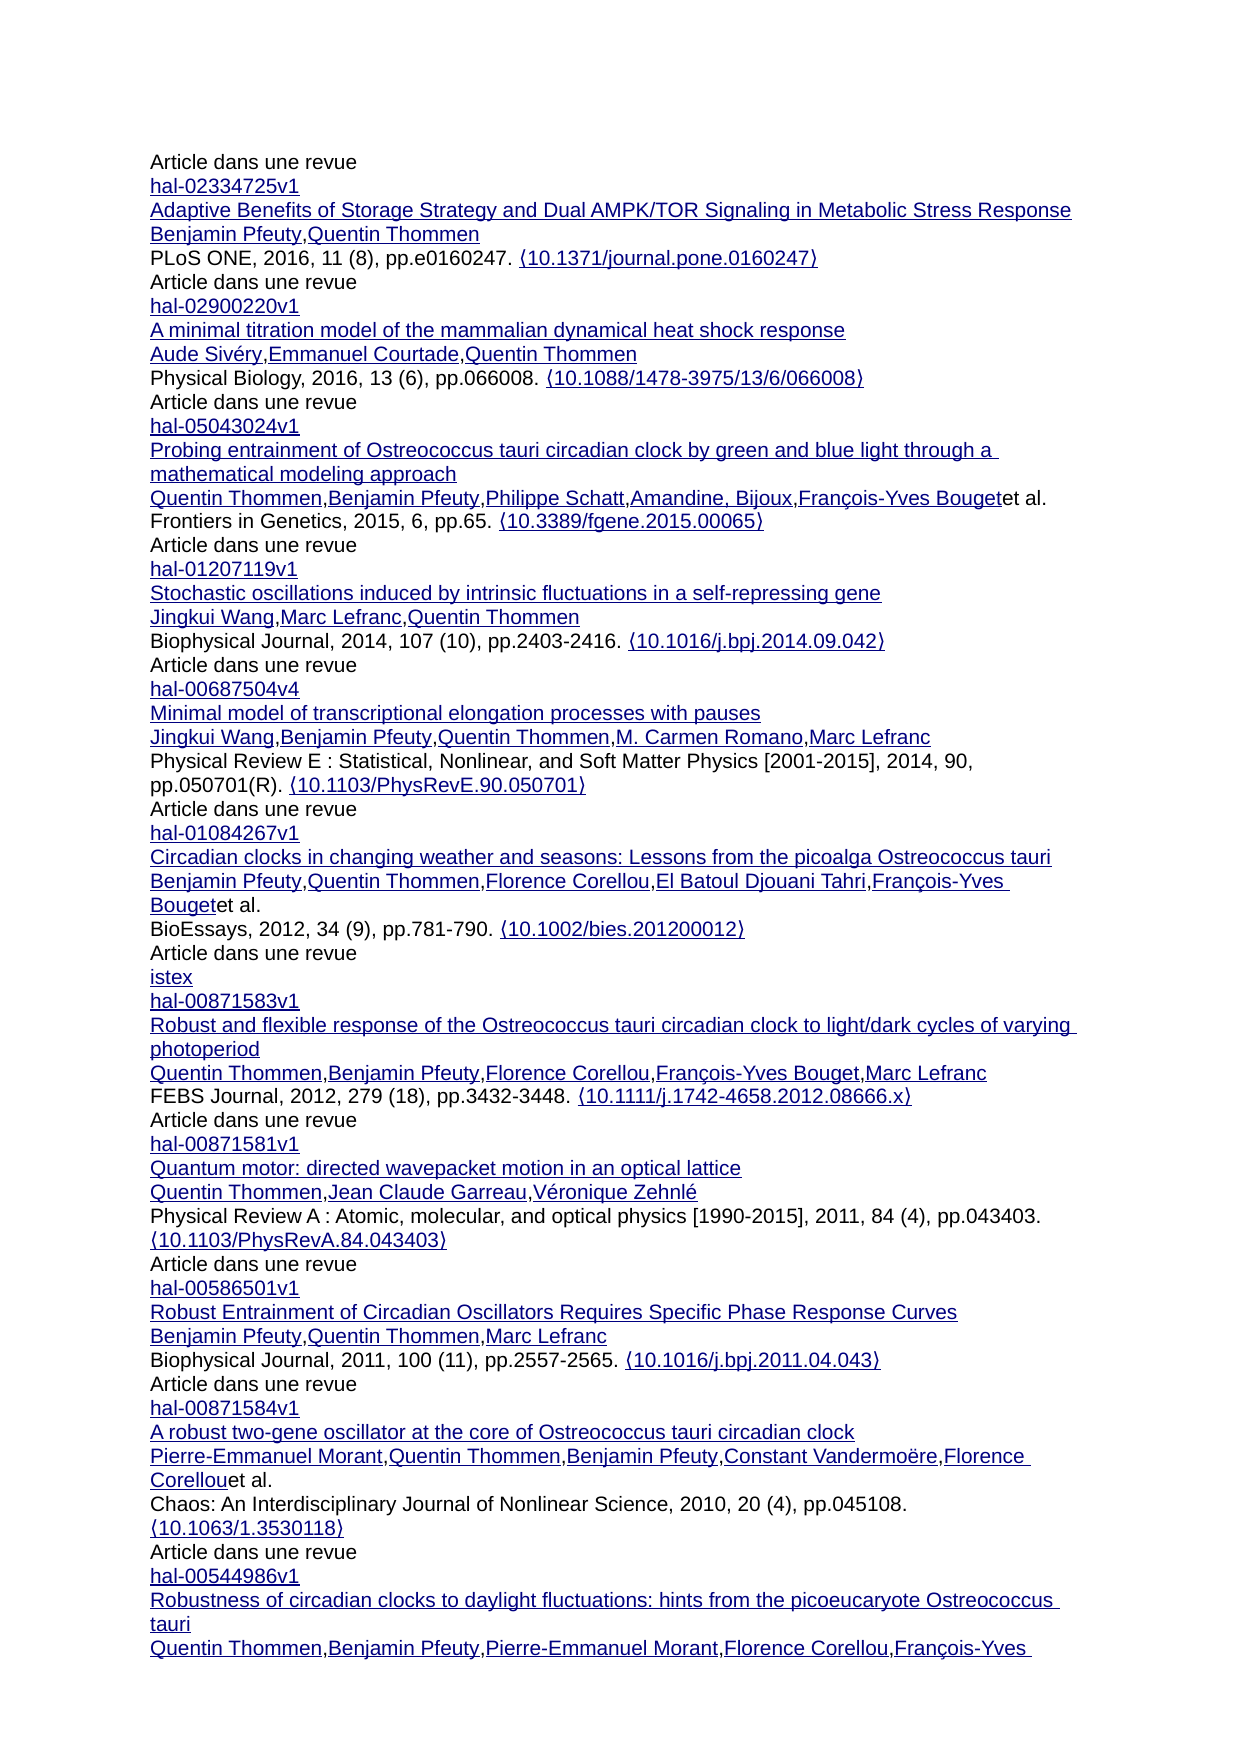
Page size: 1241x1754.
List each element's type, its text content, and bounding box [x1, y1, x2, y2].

table_cell Robustness of circadian clocks to daylight fluctuations: hints from the picoeucaryote Ostreococcus tauri Quentin Thommen,Benjamin Pfeuty,Pierre-Emmanuel Morant,Florence Corellou,François-Yves [150, 1588, 1090, 1659]
table_cell Stochastic oscillations induced by intrinsic fluctuations in a self-repressing gene Jingkui Wang,Marc Lefranc,Quentin Thommen Biophysical Journal, 2014, 107 (10), pp.2403-2416. ⟨10.1016/j.bpj.2014.09.042⟩ Article dans une revue hal-00687504v4 [150, 581, 1090, 701]
table_cell Quantum motor: directed wavepacket motion in an optical lattice Quentin Thommen,Jean Claude Garreau,Véronique Zehnlé Physical Review A : Atomic, molecular, and optical physics [1990-2015], 2011, 84 (4), pp.043403. ⟨10.1103/PhysRevA.84.043403⟩ Article dans une revue hal-00586501v1 [150, 1156, 1090, 1300]
table_cell Adaptive Benefits of Storage Strategy and Dual AMPK/TOR Signaling in Metabolic Stress Response Benjamin Pfeuty,Quentin Thommen PLoS ONE, 2016, 11 (8), pp.e0160247. ⟨10.1371/journal.pone.0160247⟩ Article dans une revue hal-02900220v1 [150, 198, 1090, 318]
table_cell Circadian clocks in changing weather and seasons: Lessons from the picoalga Ostreococcus tauri Benjamin Pfeuty,Quentin Thommen,Florence Corellou,El Batoul Djouani Tahri,François-Yves Bougetet al. BioEssays, 2012, 34 (9), pp.781-790. ⟨10.1002/bies.201200012⟩ Article dans une revue istex hal-00871583v1 [150, 845, 1090, 1012]
table_cell A robust two-gene oscillator at the core of Ostreococcus tauri circadian clock Pierre-Emmanuel Morant,Quentin Thommen,Benjamin Pfeuty,Constant Vandermoëre,Florence Corellouet al. Chaos: An Interdisciplinary Journal of Nonlinear Science, 2010, 20 (4), pp.045108. ⟨10.1063/1.3530118⟩ Article dans une revue hal-00544986v1 [150, 1420, 1090, 1587]
table_cell Minimal model of transcriptional elongation processes with pauses Jingkui Wang,Benjamin Pfeuty,Quentin Thommen,M. Carmen Romano,Marc Lefranc Physical Review E : Statistical, Nonlinear, and Soft Matter Physics [2001-2015], 2014, 90, pp.050701(R). ⟨10.1103/PhysRevE.90.050701⟩ Article dans une revue hal-01084267v1 [150, 701, 1090, 845]
table_cell Robust Entrainment of Circadian Oscillators Requires Specific Phase Response Curves Benjamin Pfeuty,Quentin Thommen,Marc Lefranc Biophysical Journal, 2011, 100 (11), pp.2557-2565. ⟨10.1016/j.bpj.2011.04.043⟩ Article dans une revue hal-00871584v1 [150, 1300, 1090, 1420]
table_cell Robust and flexible response of the Ostreococcus tauri circadian clock to light/dark cycles of varying photoperiod Quentin Thommen,Benjamin Pfeuty,Florence Corellou,François-Yves Bouget,Marc Lefranc FEBS Journal, 2012, 279 (18), pp.3432-3448. ⟨10.1111/j.1742-4658.2012.08666.x⟩ Article dans une revue hal-00871581v1 [150, 1013, 1090, 1156]
table_cell Article dans une revue hal-02334725v1 [150, 150, 1090, 198]
table_cell Probing entrainment of Ostreococcus tauri circadian clock by green and blue light through a mathematical modeling approach Quentin Thommen,Benjamin Pfeuty,Philippe Schatt,Amandine, Bijoux,François-Yves Bougetet al. Frontiers in Genetics, 2015, 6, pp.65. ⟨10.3389/fgene.2015.00065⟩ Article dans une revue hal-01207119v1 [150, 438, 1090, 581]
table_cell A minimal titration model of the mammalian dynamical heat shock response Aude Sivéry,Emmanuel Courtade,Quentin Thommen Physical Biology, 2016, 13 (6), pp.066008. ⟨10.1088/1478-3975/13/6/066008⟩ Article dans une revue hal-05043024v1 [150, 318, 1090, 437]
